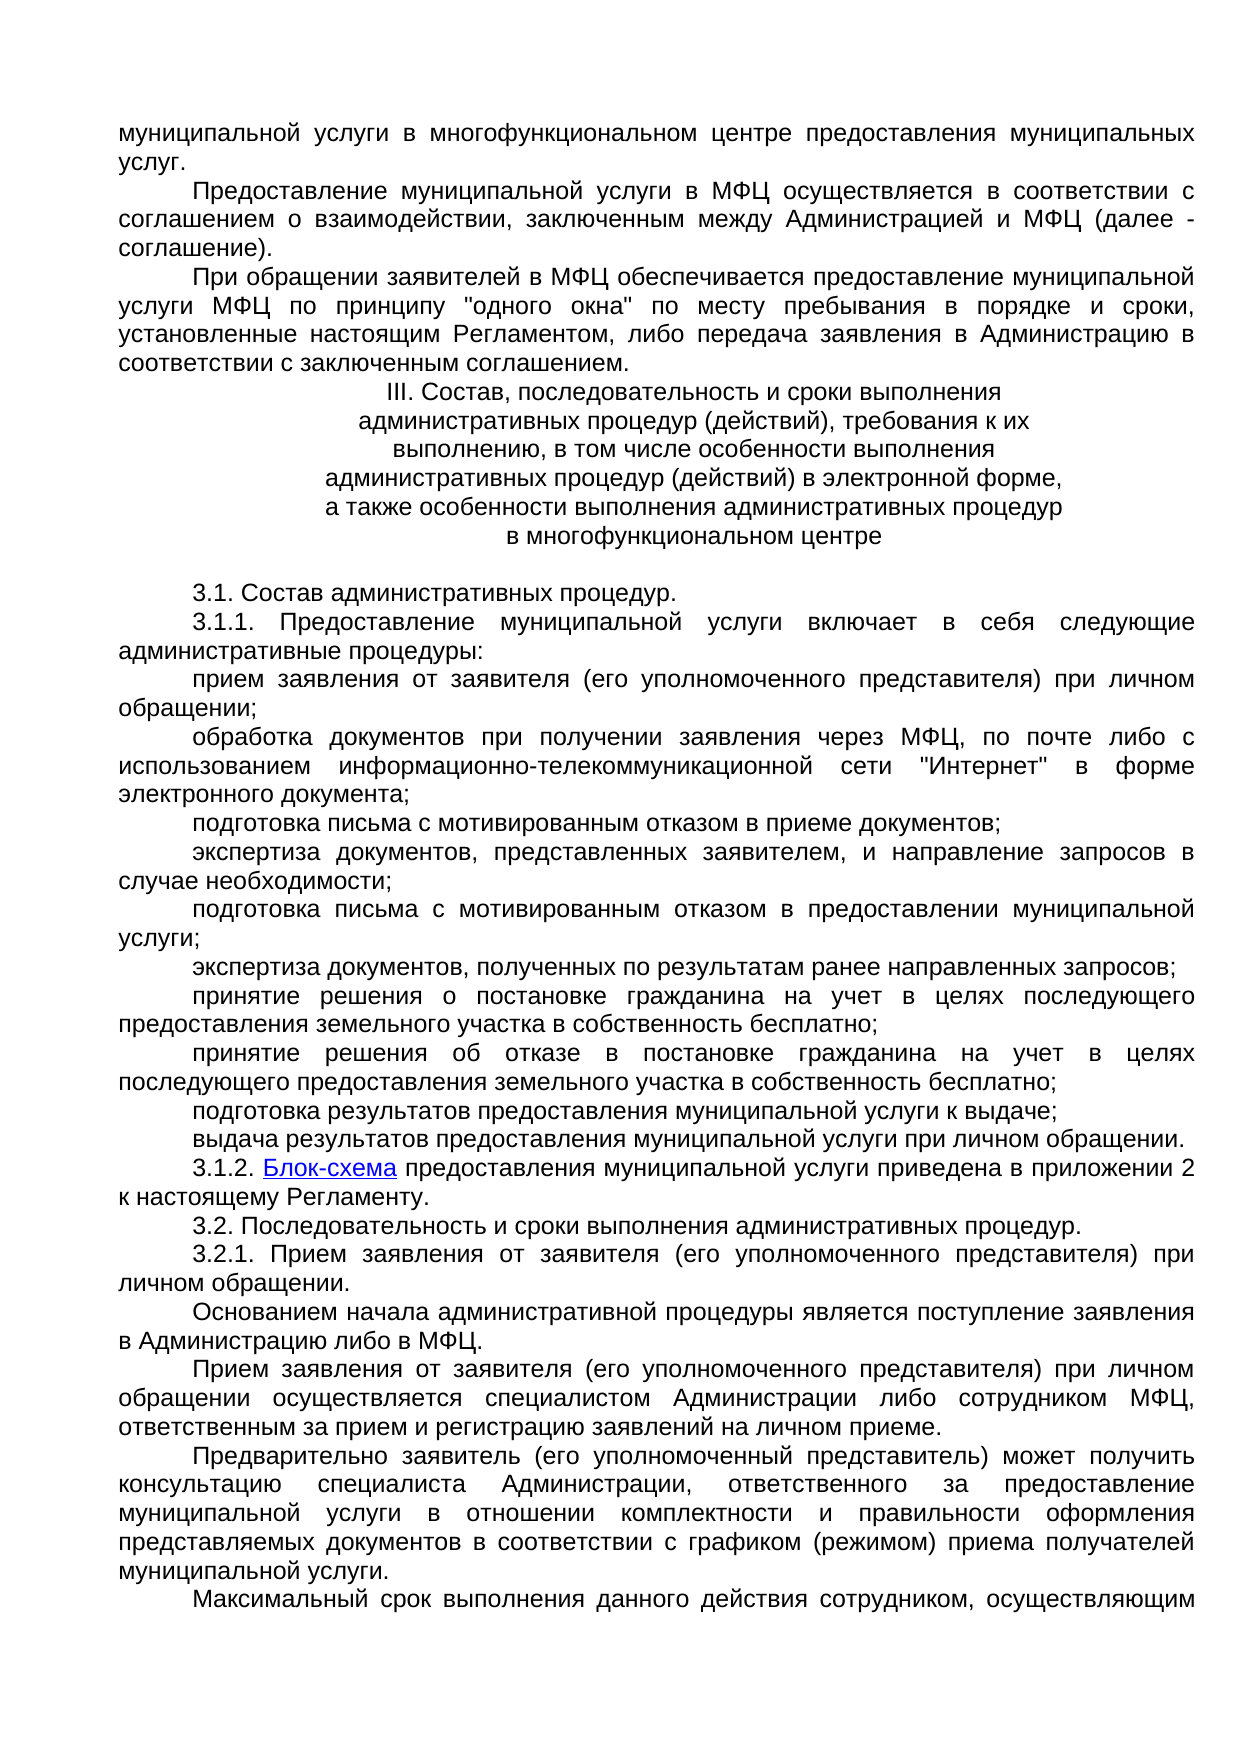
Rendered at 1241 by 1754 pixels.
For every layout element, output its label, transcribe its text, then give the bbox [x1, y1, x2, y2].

text муниципальной услуги в многофункциональном центре предоставления муниципальных услуг. [118, 118, 1196, 176]
text экспертиза документов, полученных по результатам ранее направленных запросов; [118, 952, 1196, 981]
text экспертиза документов, представленных заявителем, и направление запросов в случае необходимости; [118, 837, 1196, 894]
text выдача результатов предоставления муниципальной услуги при личном обращении. [118, 1124, 1196, 1153]
text подготовка результатов предоставления муниципальной услуги к выдаче; [118, 1096, 1196, 1124]
text подготовка письма с мотивированным отказом в приеме документов; [118, 808, 1196, 837]
text III. Состав, последовательность и сроки выполнения [118, 377, 1196, 406]
text выполнению, в том числе особенности выполнения [118, 434, 1196, 463]
text в многофункциональном центре [118, 521, 1196, 549]
text а также особенности выполнения административных процедур [118, 492, 1196, 521]
text 3.1.2. Блок-схема предоставления муниципальной услуги приведена в приложении 2 к настоящему Регламенту. [118, 1153, 1196, 1211]
text 3.1.1. Предоставление муниципальной услуги включает в себя следующие административные процедуры: [118, 607, 1196, 664]
text Прием заявления от заявителя (его уполномоченного представителя) при личном обращении осуществляется специалистом Администрации либо сотрудником МФЦ, ответственным за прием и регистрацию заявлений на личном приеме. [118, 1354, 1196, 1441]
text прием заявления от заявителя (его уполномоченного представителя) при личном обращении; [118, 664, 1196, 722]
text Предварительно заявитель (его уполномоченный представитель) может получить консультацию специалиста Администрации, ответственного за предоставление муниципальной услуги в отношении комплектности и правильности оформления представляемых документов в соответствии с графиком (режимом) приема получателей муниципальной услуги. [118, 1441, 1196, 1584]
text принятие решения о постановке гражданина на учет в целях последующего предоставления земельного участка в собственность бесплатно; [118, 981, 1196, 1038]
text 3.2. Последовательность и сроки выполнения административных процедур. [118, 1211, 1196, 1239]
text принятие решения об отказе в постановке гражданина на учет в целях последующего предоставления земельного участка в собственность бесплатно; [118, 1038, 1196, 1096]
text Предоставление муниципальной услуги в МФЦ осуществляется в соответствии с соглашением о взаимодействии, заключенным между Администрацией и МФЦ (далее - соглашение). [118, 176, 1196, 262]
text подготовка письма с мотивированным отказом в предоставлении муниципальной услуги; [118, 894, 1196, 952]
text административных процедур (действий), требования к их [118, 406, 1196, 434]
text обработка документов при получении заявления через МФЦ, по почте либо с использованием информационно-телекоммуникационной сети "Интернет" в форме электронного документа; [118, 722, 1196, 808]
text 3.2.1. Прием заявления от заявителя (его уполномоченного представителя) при личном обращении. [118, 1239, 1196, 1297]
text При обращении заявителей в МФЦ обеспечивается предоставление муниципальной услуги МФЦ по принципу "одного окна" по месту пребывания в порядке и сроки, установленные настоящим Регламентом, либо передача заявления в Администрацию в соответствии с заключенным соглашением. [118, 262, 1196, 377]
text Основанием начала административной процедуры является поступление заявления в Администрацию либо в МФЦ. [118, 1297, 1196, 1354]
text Максимальный срок выполнения данного действия сотрудником, осуществляющим [118, 1584, 1196, 1613]
text 3.1. Состав административных процедур. [118, 578, 1196, 607]
text административных процедур (действий) в электронной форме, [118, 463, 1196, 492]
